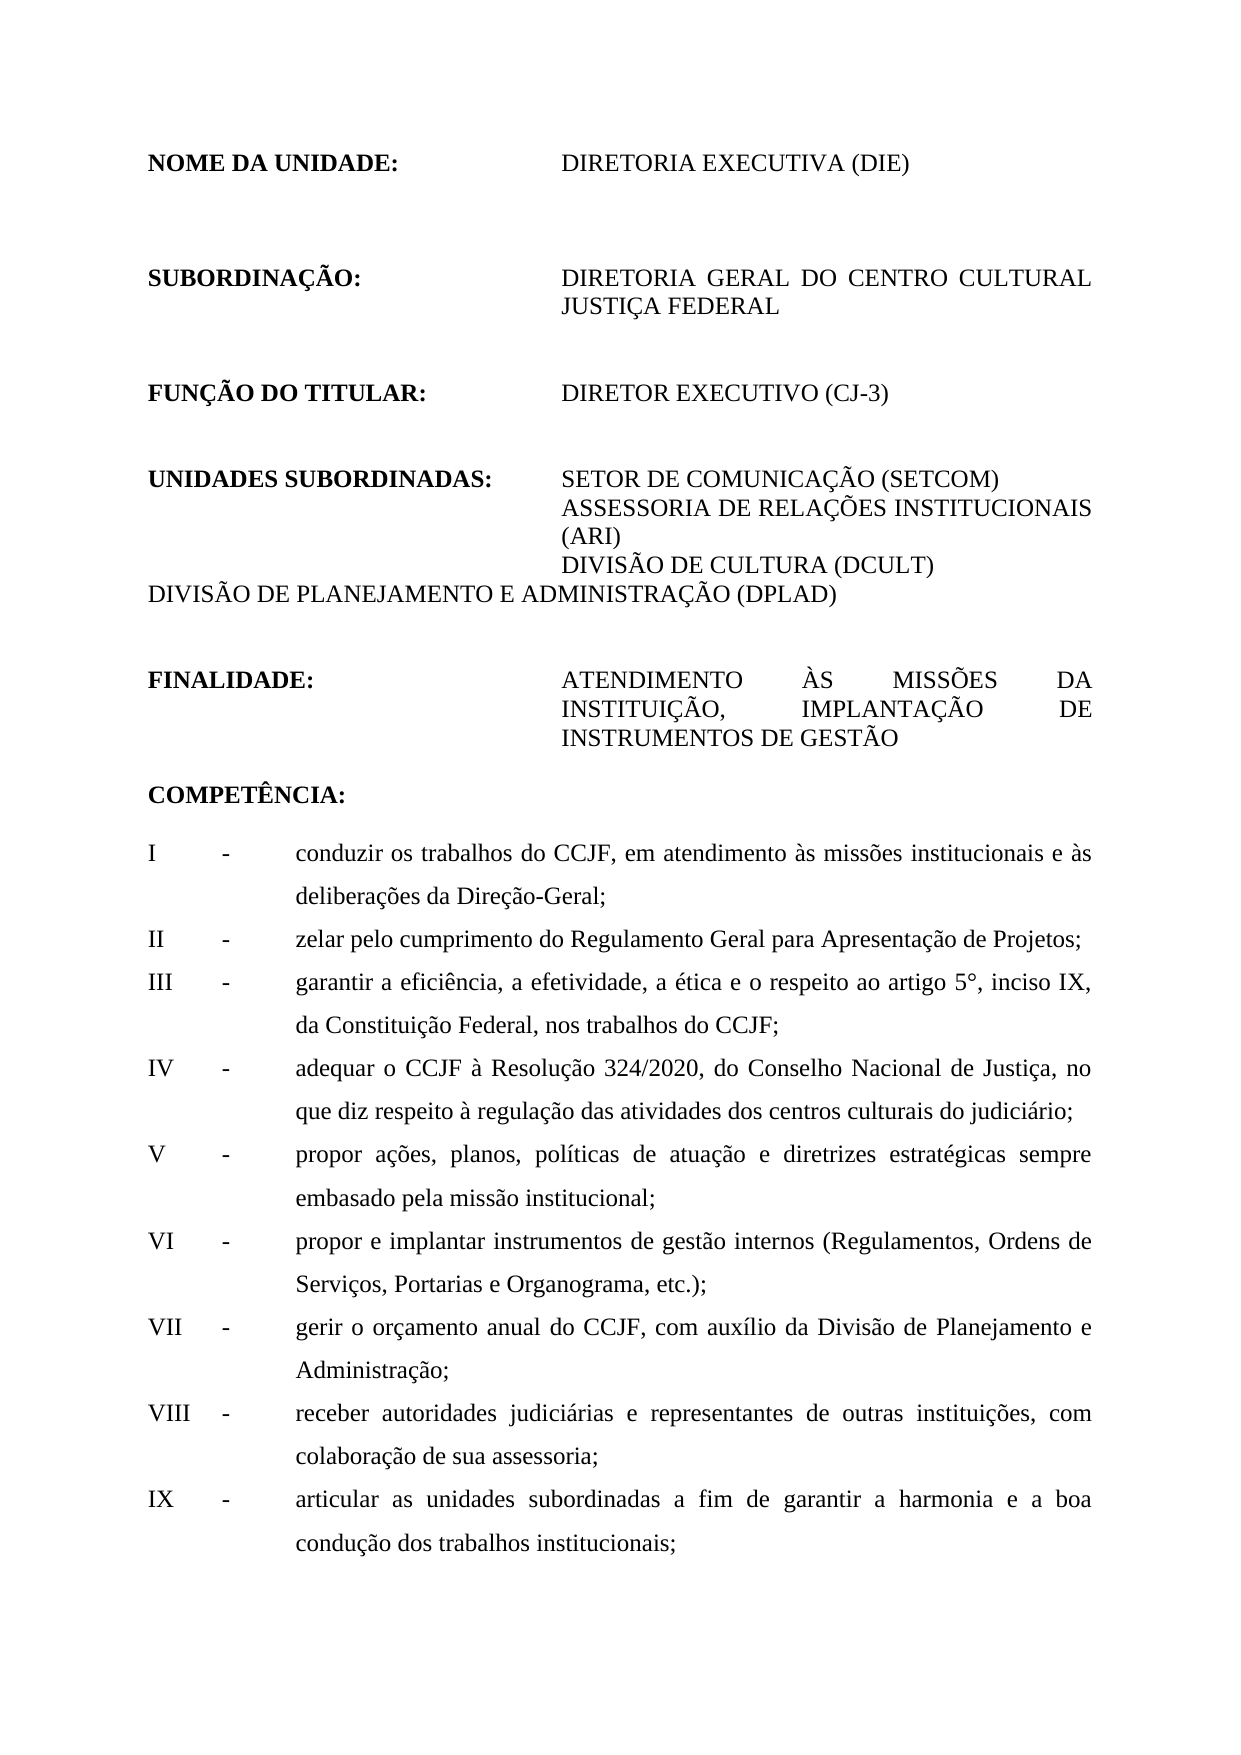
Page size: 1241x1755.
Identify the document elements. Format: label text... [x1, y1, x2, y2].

text I - conduzir os trabalhos do CCJF, em atendimento às missões institucionais e às deliberações da Direção-Geral; [148, 838, 1093, 909]
text V - propor ações, planos, políticas de atuação e diretrizes estratégicas sempre embasado pela missão institucional; [148, 1139, 1093, 1211]
text ASSESSORIA DE RELAÇÕES INSTITUCIONAIS (ARI) [148, 493, 1093, 550]
text FINALIDADE: ATENDIMENTO ÀS MISSÕES DA INSTITUIÇÃO, IMPLANTAÇÃO DE INSTRUMENTOS DE GESTÃO [148, 665, 1093, 751]
text FUNÇÃO DO TITULAR: DIRETOR EXECUTIVO (CJ-3) [148, 378, 1093, 406]
text III - garantir a eficiência, a efetividade, a ética e o respeito ao artigo 5°, inciso IX, da Constituição Federal, nos trabalhos do CCJF; [148, 967, 1093, 1039]
text II - zelar pelo cumprimento do Regulamento Geral para Apresentação de Projetos; [148, 924, 1093, 953]
text VI - propor e implantar instrumentos de gestão internos (Regulamentos, Ordens de Serviços, Portarias e Organograma, etc.); [148, 1226, 1093, 1298]
text COMPETÊNCIA: [148, 780, 1093, 809]
text IV - adequar o CCJF à Resolução 324/2020, do Conselho Nacional de Justiça, no que diz respeito à regulação das atividades dos centros culturais do judiciário; [148, 1053, 1093, 1125]
text DIVISÃO DE CULTURA (DCULT) [148, 550, 1093, 579]
text VIII - receber autoridades judiciárias e representantes de outras instituições, com colaboração de sua assessoria; [148, 1398, 1093, 1470]
text VII - gerir o orçamento anual do CCJF, com auxílio da Divisão de Planejamento e Administração; [148, 1312, 1093, 1384]
text UNIDADES SUBORDINADAS: SETOR DE COMUNICAÇÃO (SETCOM) [148, 464, 1093, 493]
text DIVISÃO DE PLANEJAMENTO E ADMINISTRAÇÃO (DPLAD) [148, 579, 1093, 608]
text NOME DA UNIDADE: DIRETORIA EXECUTIVA (DIE) [148, 148, 1093, 176]
text SUBORDINAÇÃO: DIRETORIA GERAL DO CENTRO CULTURAL JUSTIÇA FEDERAL [148, 263, 1093, 320]
text IX - articular as unidades subordinadas a fim de garantir a harmonia e a boa condução dos trabalhos institucionais; [148, 1484, 1093, 1556]
